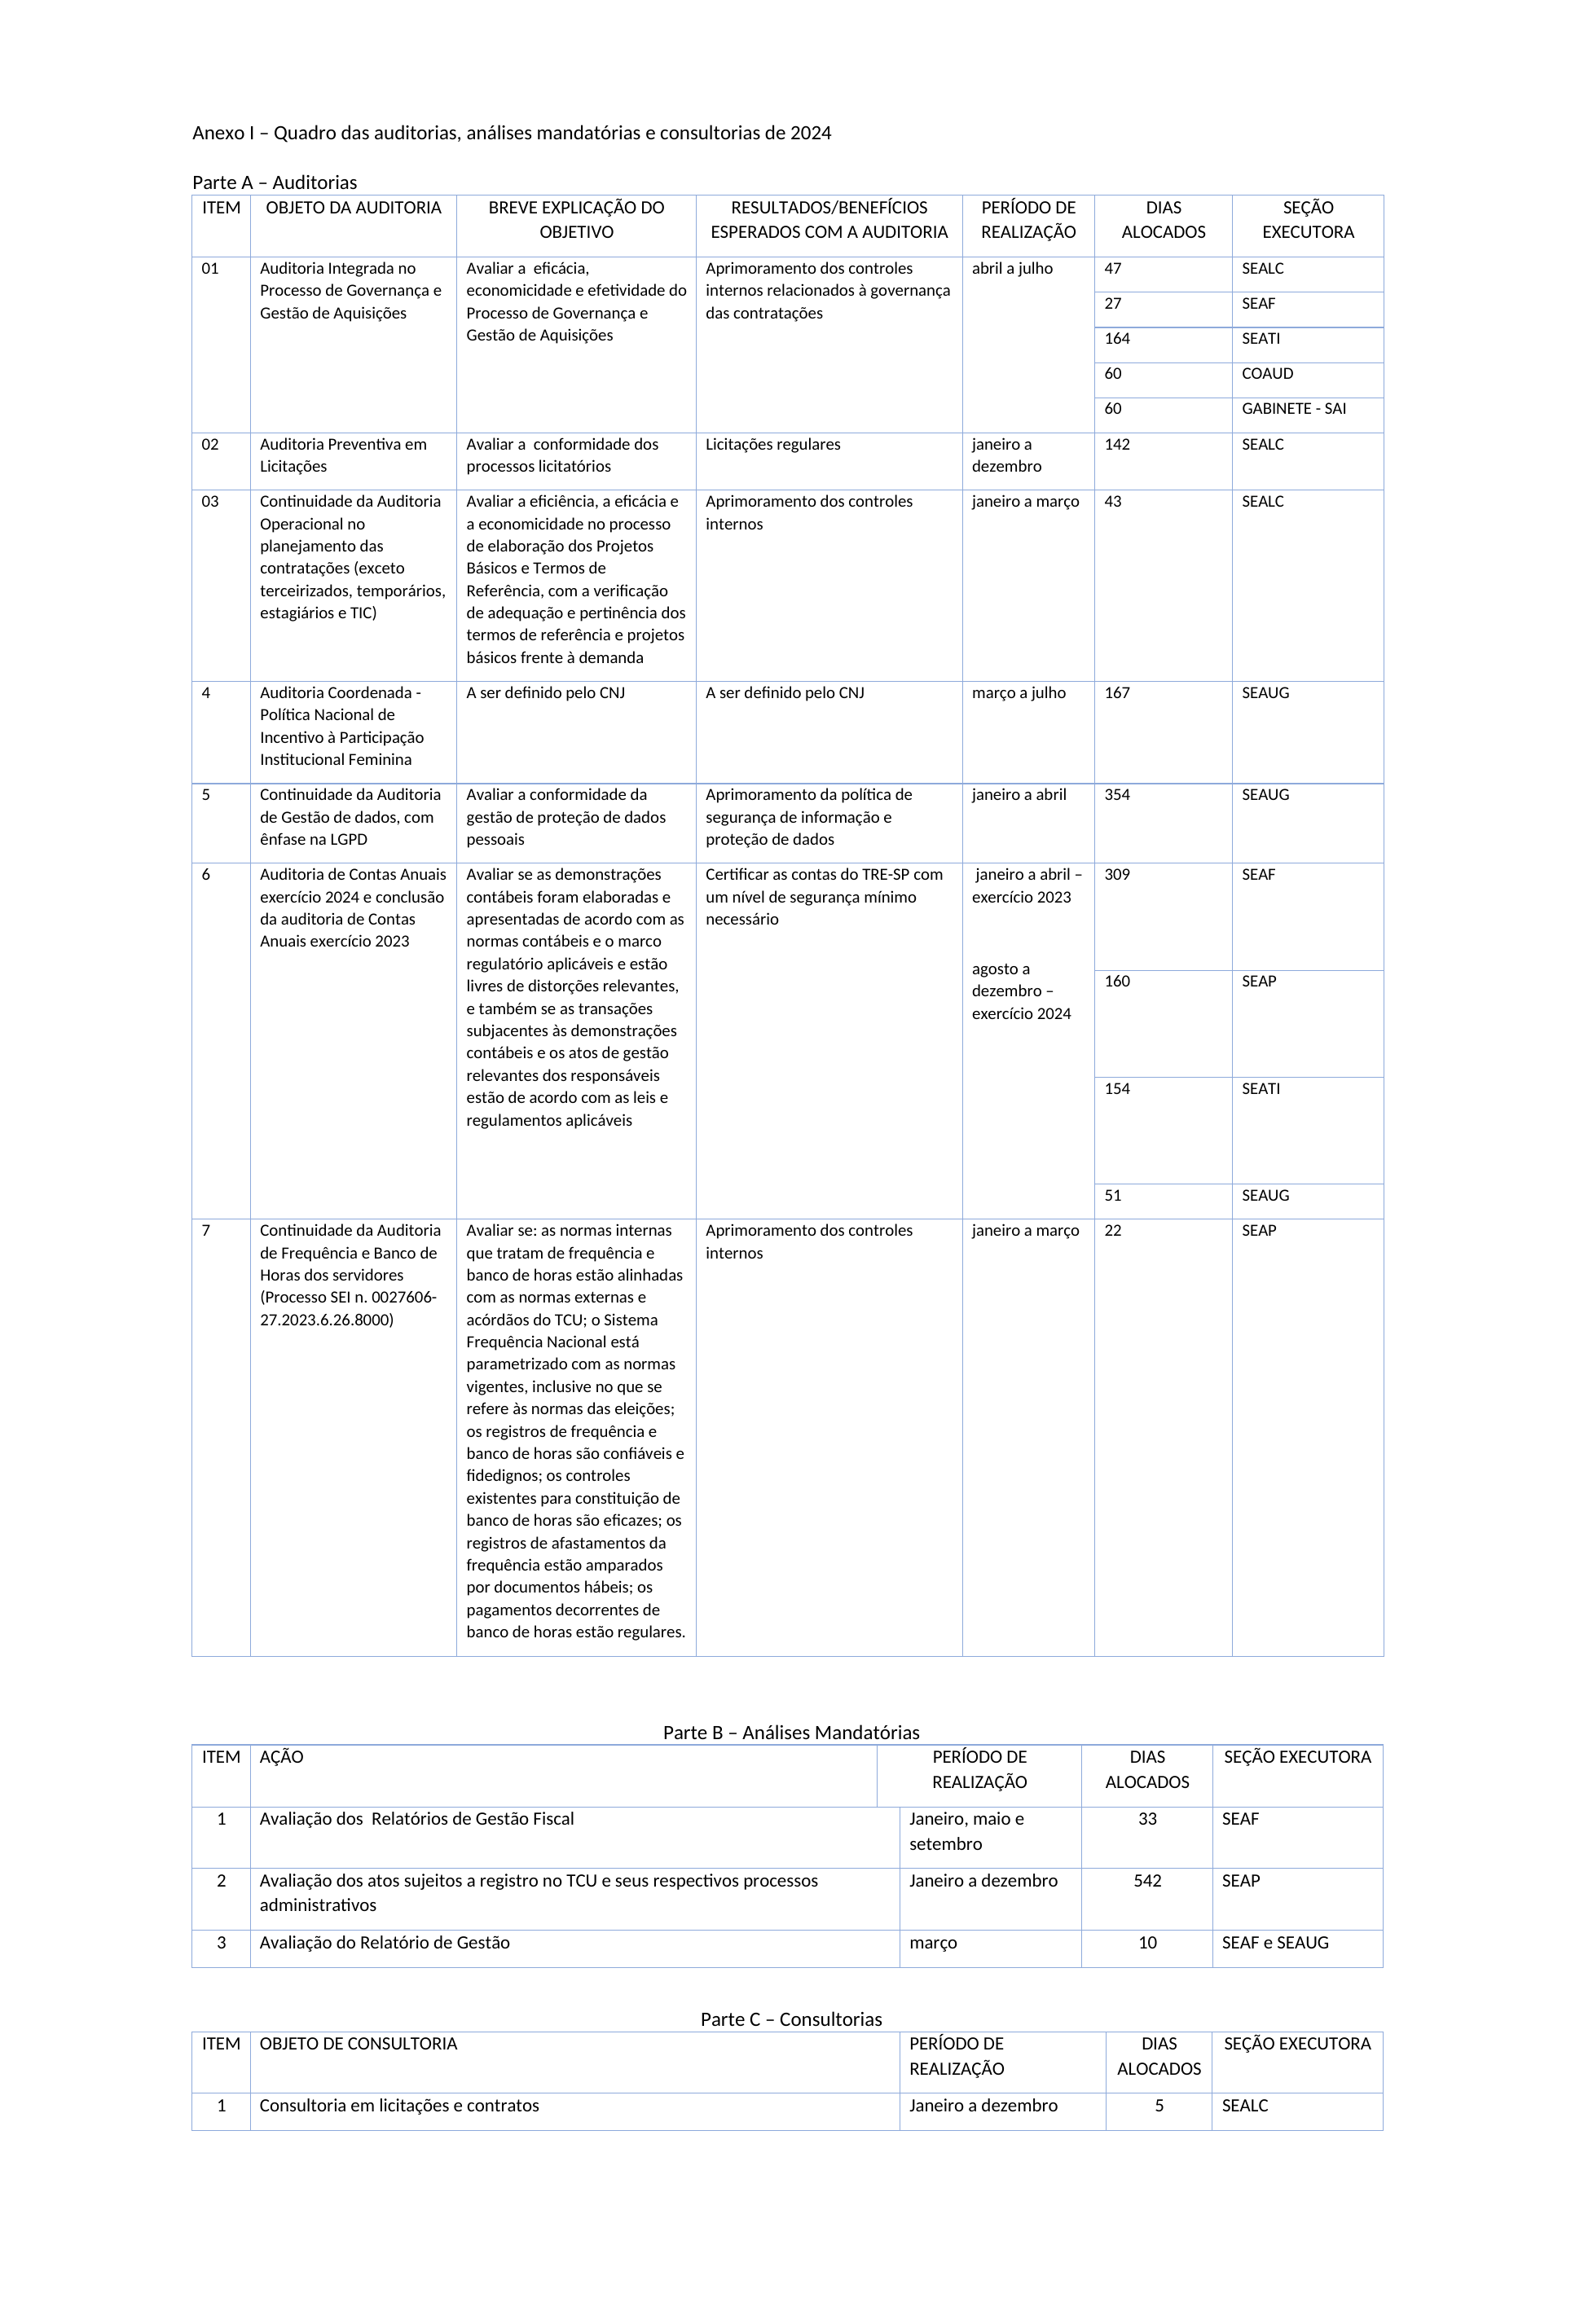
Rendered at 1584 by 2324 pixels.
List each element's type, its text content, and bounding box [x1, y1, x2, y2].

table_cell 1 [192, 1808, 250, 1868]
table_cell Avaliação dos Relatórios de Gestão Fiscal [251, 1808, 900, 1868]
table_cell GABINETE - SAI [1233, 398, 1384, 433]
table_cell 51 [1095, 1184, 1232, 1219]
table_cell 2 [192, 1869, 250, 1930]
table_header PERÍODO DE REALIZAÇÃO [878, 1746, 1081, 1806]
table_cell Certificar as contas do TRE-SP com um nível de segurança mínimo necessário [697, 863, 962, 1219]
table_cell Auditoria Preventiva em Licitações [251, 433, 456, 490]
table_cell 7 [192, 1219, 250, 1655]
table_cell janeiro a março [963, 1219, 1094, 1655]
table_header SEÇÃO EXECUTORA [1213, 1746, 1383, 1806]
table_header ITEM [192, 2032, 250, 2093]
table_cell SEAF [1233, 863, 1384, 970]
table_cell 5 [1107, 2093, 1212, 2130]
table_cell Avaliar se: as normas internas que tratam de frequência e banco de horas estão alinhadas com as normas externas e acórdãos do TCU; o Sistema Frequência Nacional está parametrizado com as normas vigentes, inclusive no que se refere às normas das eleições; os registros de frequência e banco de horas são confiáveis e fidedignos; os controles existentes para constituição de banco de horas são eficazes; os registros de afastamentos da frequência estão amparados por documentos hábeis; os pagamentos decorrentes de banco de horas estão regulares. [457, 1219, 696, 1655]
table_cell 60 [1095, 398, 1232, 433]
table_header RESULTADOS/BENEFÍCIOS ESPERADOS COM A AUDITORIA [697, 195, 962, 257]
table_cell SEAF e SEAUG [1213, 1931, 1383, 1967]
table_cell SEAUG [1233, 784, 1384, 863]
table_cell 01 [192, 257, 250, 433]
table_header SEÇÃO EXECUTORA [1233, 195, 1384, 257]
table_cell 22 [1095, 1219, 1232, 1655]
table_cell Aprimoramento da política de segurança de informação e proteção de dados [697, 784, 962, 863]
table_cell Avaliação do Relatório de Gestão [251, 1931, 900, 1967]
table_cell Avaliação dos atos sujeitos a registro no TCU e seus respectivos processos administrativos [251, 1869, 900, 1930]
table_cell Janeiro a dezembro [900, 1869, 1081, 1930]
table_cell 27 [1095, 292, 1232, 327]
table_cell Continuidade da Auditoria de Frequência e Banco de Horas dos servidores (Processo SEI n. 0027606-27.2023.6.26.8000) [251, 1219, 456, 1655]
table_cell 542 [1082, 1869, 1212, 1930]
table_cell Consultoria em licitações e contratos [251, 2093, 900, 2130]
table_cell janeiro a março [963, 490, 1094, 681]
table_cell Avaliar a eficácia, economicidade e efetividade do Processo de Governança e Gestão de Aquisições [457, 257, 696, 433]
table_header OBJETO DE CONSULTORIA [251, 2032, 900, 2093]
table_cell 43 [1095, 490, 1232, 681]
table_cell Auditoria Integrada no Processo de Governança e Gestão de Aquisições [251, 257, 456, 433]
table_header ITEM [192, 195, 250, 257]
text Parte C – Consultorias [144, 2006, 1439, 2031]
table_cell SEAF [1213, 1808, 1383, 1868]
table_cell 3 [192, 1931, 250, 1967]
table_cell 02 [192, 433, 250, 490]
table_cell Auditoria de Contas Anuais exercício 2024 e conclusão da auditoria de Contas Anuais exercício 2023 [251, 863, 456, 1219]
table_cell Janeiro a dezembro [900, 2093, 1106, 2130]
table_cell 154 [1095, 1078, 1232, 1184]
text Parte A – Auditorias [192, 170, 1439, 195]
table_cell 03 [192, 490, 250, 681]
table_cell Licitações regulares [697, 433, 962, 490]
table_cell 6 [192, 863, 250, 1219]
table_cell SEAP [1233, 1219, 1384, 1655]
table_cell 142 [1095, 433, 1232, 490]
table_header DIAS ALOCADOS [1107, 2032, 1212, 2093]
table_header SEÇÃO EXECUTORA [1212, 2032, 1383, 2093]
table_header OBJETO DA AUDITORIA [251, 195, 456, 257]
table_cell janeiro a dezembro [963, 433, 1094, 490]
table_cell Avaliar a eficiência, a eficácia e a economicidade no processo de elaboração dos Projetos Básicos e Termos de Referência, com a verificação de adequação e pertinência dos termos de referência e projetos básicos frente à demanda [457, 490, 696, 681]
table_cell 60 [1095, 363, 1232, 398]
table_header ITEM [192, 1746, 250, 1806]
table_cell Continuidade da Auditoria Operacional no planejamento das contratações (exceto terceirizados, temporários, estagiários e TIC) [251, 490, 456, 681]
table_cell 4 [192, 682, 250, 783]
table_cell Avaliar se as demonstrações contábeis foram elaboradas e apresentadas de acordo com as normas contábeis e o marco regulatório aplicáveis e estão livres de distorções relevantes, e também se as transações subjacentes às demonstrações contábeis e os atos de gestão relevantes dos responsáveis estão de acordo com as leis e regulamentos aplicáveis [457, 863, 696, 1219]
table_cell Janeiro, maio e setembro [900, 1808, 1081, 1868]
table_cell janeiro a abril [963, 784, 1094, 863]
table_cell Aprimoramento dos controles internos relacionados à governança das contratações [697, 257, 962, 433]
table_cell SEATI [1233, 1078, 1384, 1184]
table_cell A ser definido pelo CNJ [697, 682, 962, 783]
table_header DIAS ALOCADOS [1095, 195, 1232, 257]
table_cell SEALC [1233, 257, 1384, 292]
table_cell 1 [192, 2093, 250, 2130]
table_cell 160 [1095, 971, 1232, 1077]
table_cell 10 [1082, 1931, 1212, 1967]
table_cell SEALC [1212, 2093, 1383, 2130]
text Parte B – Análises Mandatórias [144, 1720, 1439, 1744]
table_cell 164 [1095, 328, 1232, 362]
table_cell Avaliar a conformidade dos processos licitatórios [457, 433, 696, 490]
table_cell SEAUG [1233, 1184, 1384, 1219]
table_header DIAS ALOCADOS [1082, 1746, 1212, 1806]
table_cell 309 [1095, 863, 1232, 970]
table_cell SEALC [1233, 490, 1384, 681]
table_cell SEAF [1233, 292, 1384, 327]
table_cell Aprimoramento dos controles internos [697, 490, 962, 681]
table_cell SEALC [1233, 433, 1384, 490]
table_cell abril a julho [963, 257, 1094, 433]
text Anexo I – Quadro das auditorias, análises mandatórias e consultorias de 2024 [192, 121, 1439, 145]
table_cell Avaliar a conformidade da gestão de proteção de dados pessoais [457, 784, 696, 863]
table_cell SEATI [1233, 328, 1384, 362]
table_cell 354 [1095, 784, 1232, 863]
table_cell 47 [1095, 257, 1232, 292]
table_cell A ser definido pelo CNJ [457, 682, 696, 783]
table_cell março a julho [963, 682, 1094, 783]
table_header PERÍODO DE REALIZAÇÃO [900, 2032, 1106, 2093]
table_header BREVE EXPLICAÇÃO DO OBJETIVO [457, 195, 696, 257]
table_cell SEAP [1233, 971, 1384, 1077]
table_cell SEAP [1213, 1869, 1383, 1930]
table_header AÇÃO [251, 1746, 877, 1806]
table_cell 33 [1082, 1808, 1212, 1868]
table_cell Auditoria Coordenada - Política Nacional de Incentivo à Participação Institucional Feminina [251, 682, 456, 783]
table_cell Continuidade da Auditoria de Gestão de dados, com ênfase na LGPD [251, 784, 456, 863]
table_cell SEAUG [1233, 682, 1384, 783]
table_cell março [900, 1931, 1081, 1967]
table_cell janeiro a abril – exercício 2023 agosto a dezembro – exercício 2024 [963, 863, 1094, 1219]
table_cell COAUD [1233, 363, 1384, 398]
table_cell 167 [1095, 682, 1232, 783]
table_cell Aprimoramento dos controles internos [697, 1219, 962, 1655]
table_cell 5 [192, 784, 250, 863]
table_header PERÍODO DE REALIZAÇÃO [963, 195, 1094, 257]
